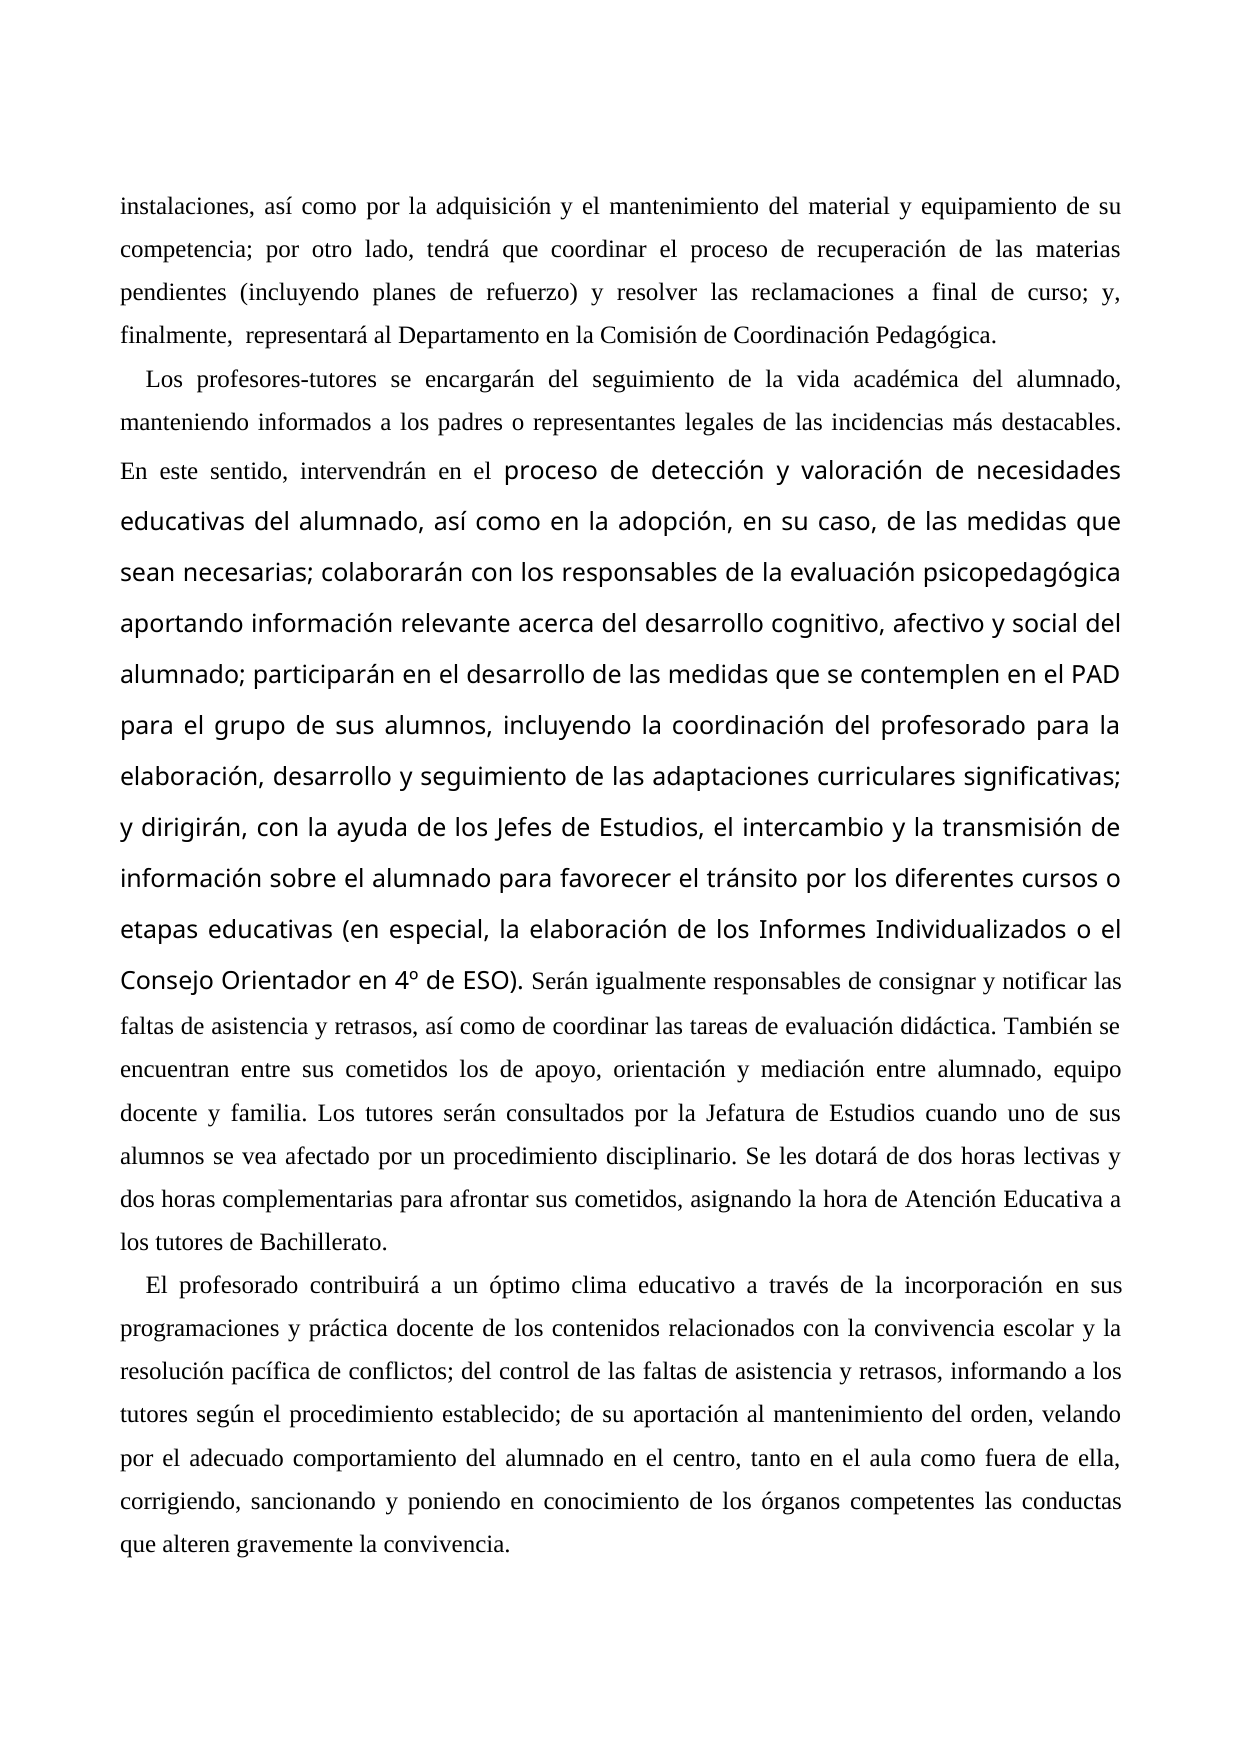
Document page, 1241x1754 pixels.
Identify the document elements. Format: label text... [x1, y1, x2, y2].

text El profesorado contribuirá a un óptimo clima educativo a través de la incorporación en sus programaciones y práctica docente de los contenidos relacionados con la convivencia escolar y la resolución pacífica de conflictos; del control de las faltas de asistencia y retrasos, informando a los tutores según el procedimiento establecido; de su aportación al mantenimiento del orden, velando por el adecuado comportamiento del alumnado en el centro, tanto en el aula como fuera de ella, corrigiendo, sancionando y poniendo en conocimiento de los órganos competentes las conductas que alteren gravemente la convivencia. [120, 1270, 1122, 1558]
text Los profesores-tutores se encargarán del seguimiento de la vida académica del alumnado, manteniendo informados a los padres o representantes legales de las incidencias más destacables. En este sentido, intervendrán en el proceso de detección y valoración de necesidades educativas del alumnado, así como en la adopción, en su caso, de las medidas que sean necesarias; colaborarán con los responsables de la evaluación psicopedagógica aportando información relevante acerca del desarrollo cognitivo, afectivo y social del alumnado; participarán en el desarrollo de las medidas que se contemplen en el PAD para el grupo de sus alumnos, incluyendo la coordinación del profesorado para la elaboración, desarrollo y seguimiento de las adaptaciones curriculares significativas; y dirigirán, con la ayuda de los Jefes de Estudios, el intercambio y la transmisión de información sobre el alumnado para favorecer el tránsito por los diferentes cursos o etapas educativas (en especial, la elaboración de los Informes Individualizados o el Consejo Orientador en 4º de ESO). Serán igualmente responsables de consignar y notificar las faltas de asistencia y retrasos, así como de coordinar las tareas de evaluación didáctica. También se encuentran entre sus cometidos los de apoyo, orientación y mediación entre alumnado, equipo docente y familia. Los tutores serán consultados por la Jefatura de Estudios cuando uno de sus alumnos se vea afectado por un procedimiento disciplinario. Se les dotará de dos horas lectivas y dos horas complementarias para afrontar sus cometidos, asignando la hora de Atención Educativa a los tutores de Bachillerato. [120, 364, 1122, 1256]
text instalaciones, así como por la adquisición y el mantenimiento del material y equipamiento de su competencia; por otro lado, tendrá que coordinar el proceso de recuperación de las materias pendientes (incluyendo planes de refuerzo) y resolver las reclamaciones a final de curso; y, finalmente, representará al Departamento en la Comisión de Coordinación Pedagógica. [120, 191, 1122, 349]
